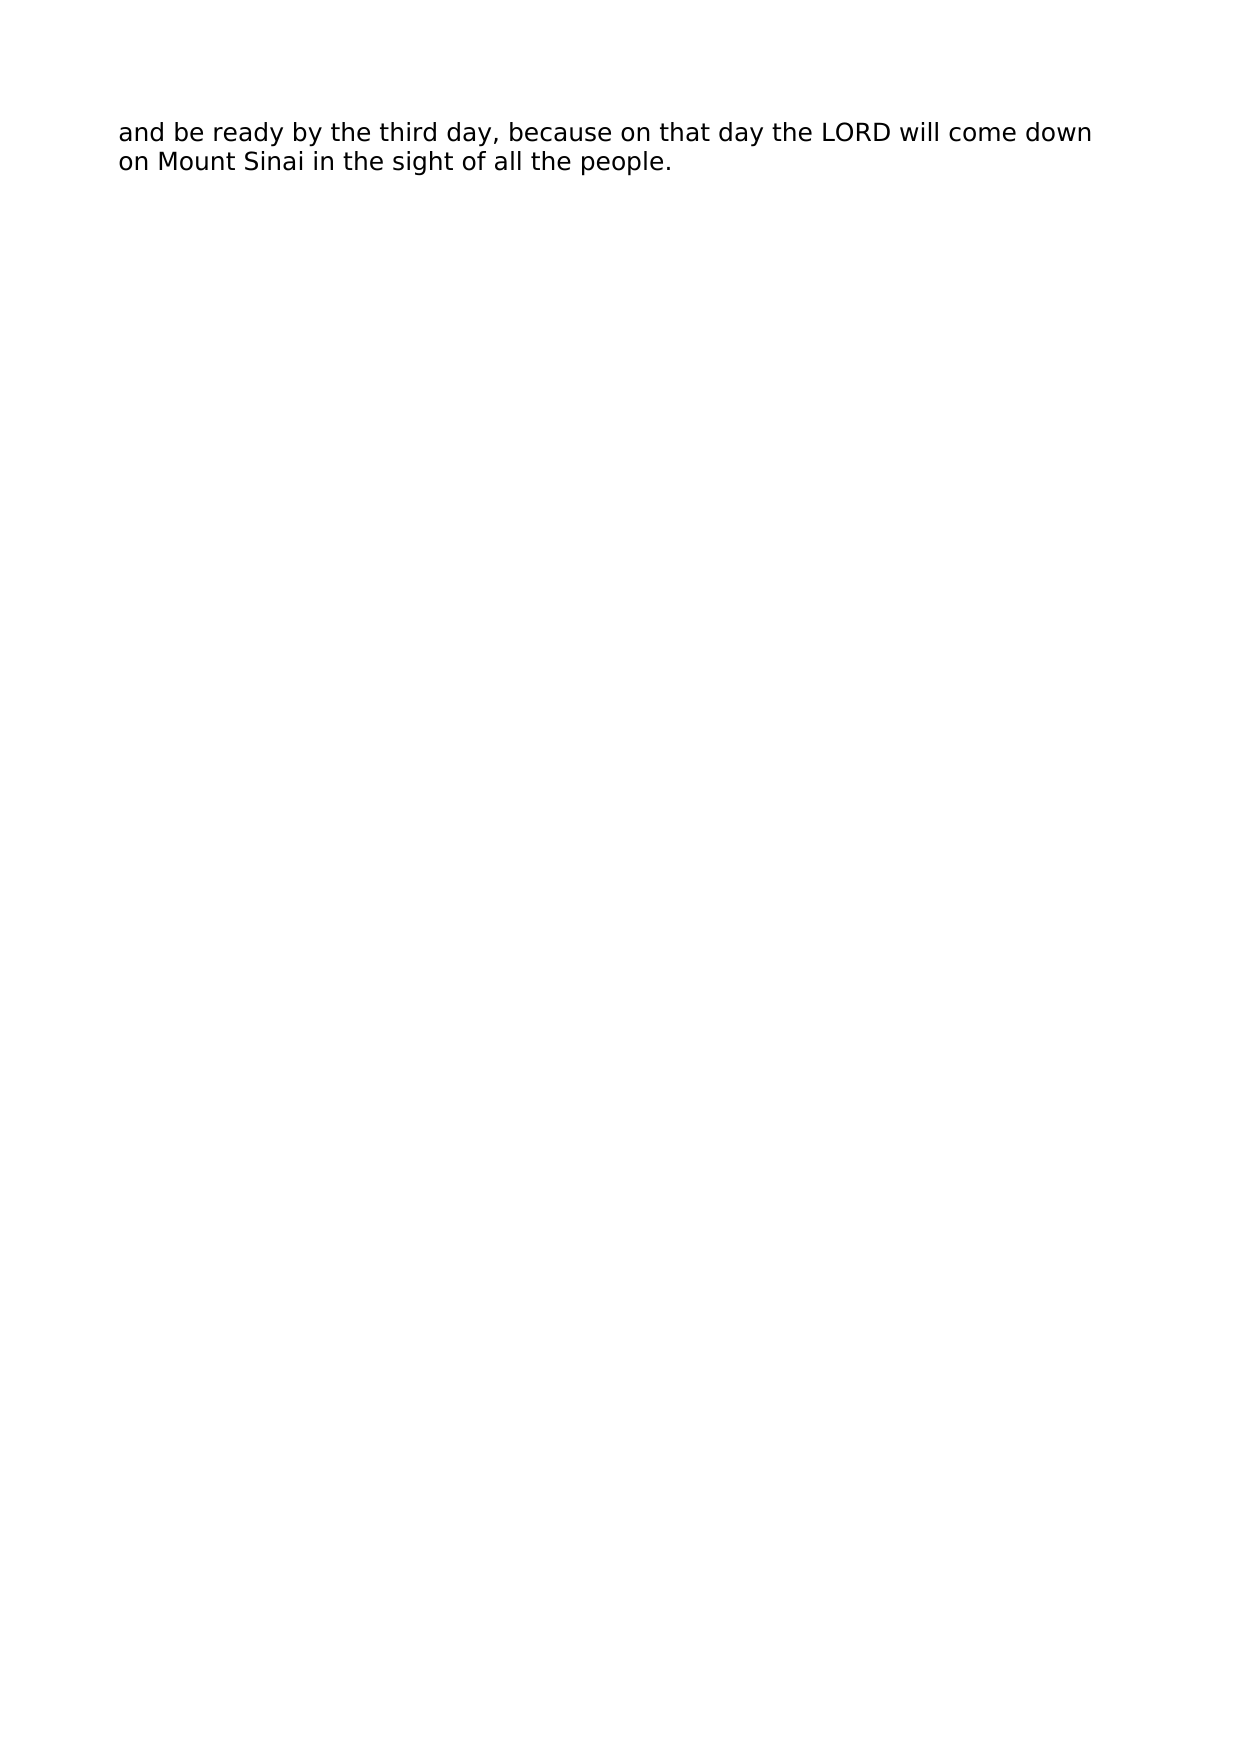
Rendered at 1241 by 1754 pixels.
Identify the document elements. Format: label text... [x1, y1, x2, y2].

text and be ready by the third day, because on that day the LORD will come down on Mount Sinai in the sight of all the people. [118, 118, 1122, 176]
